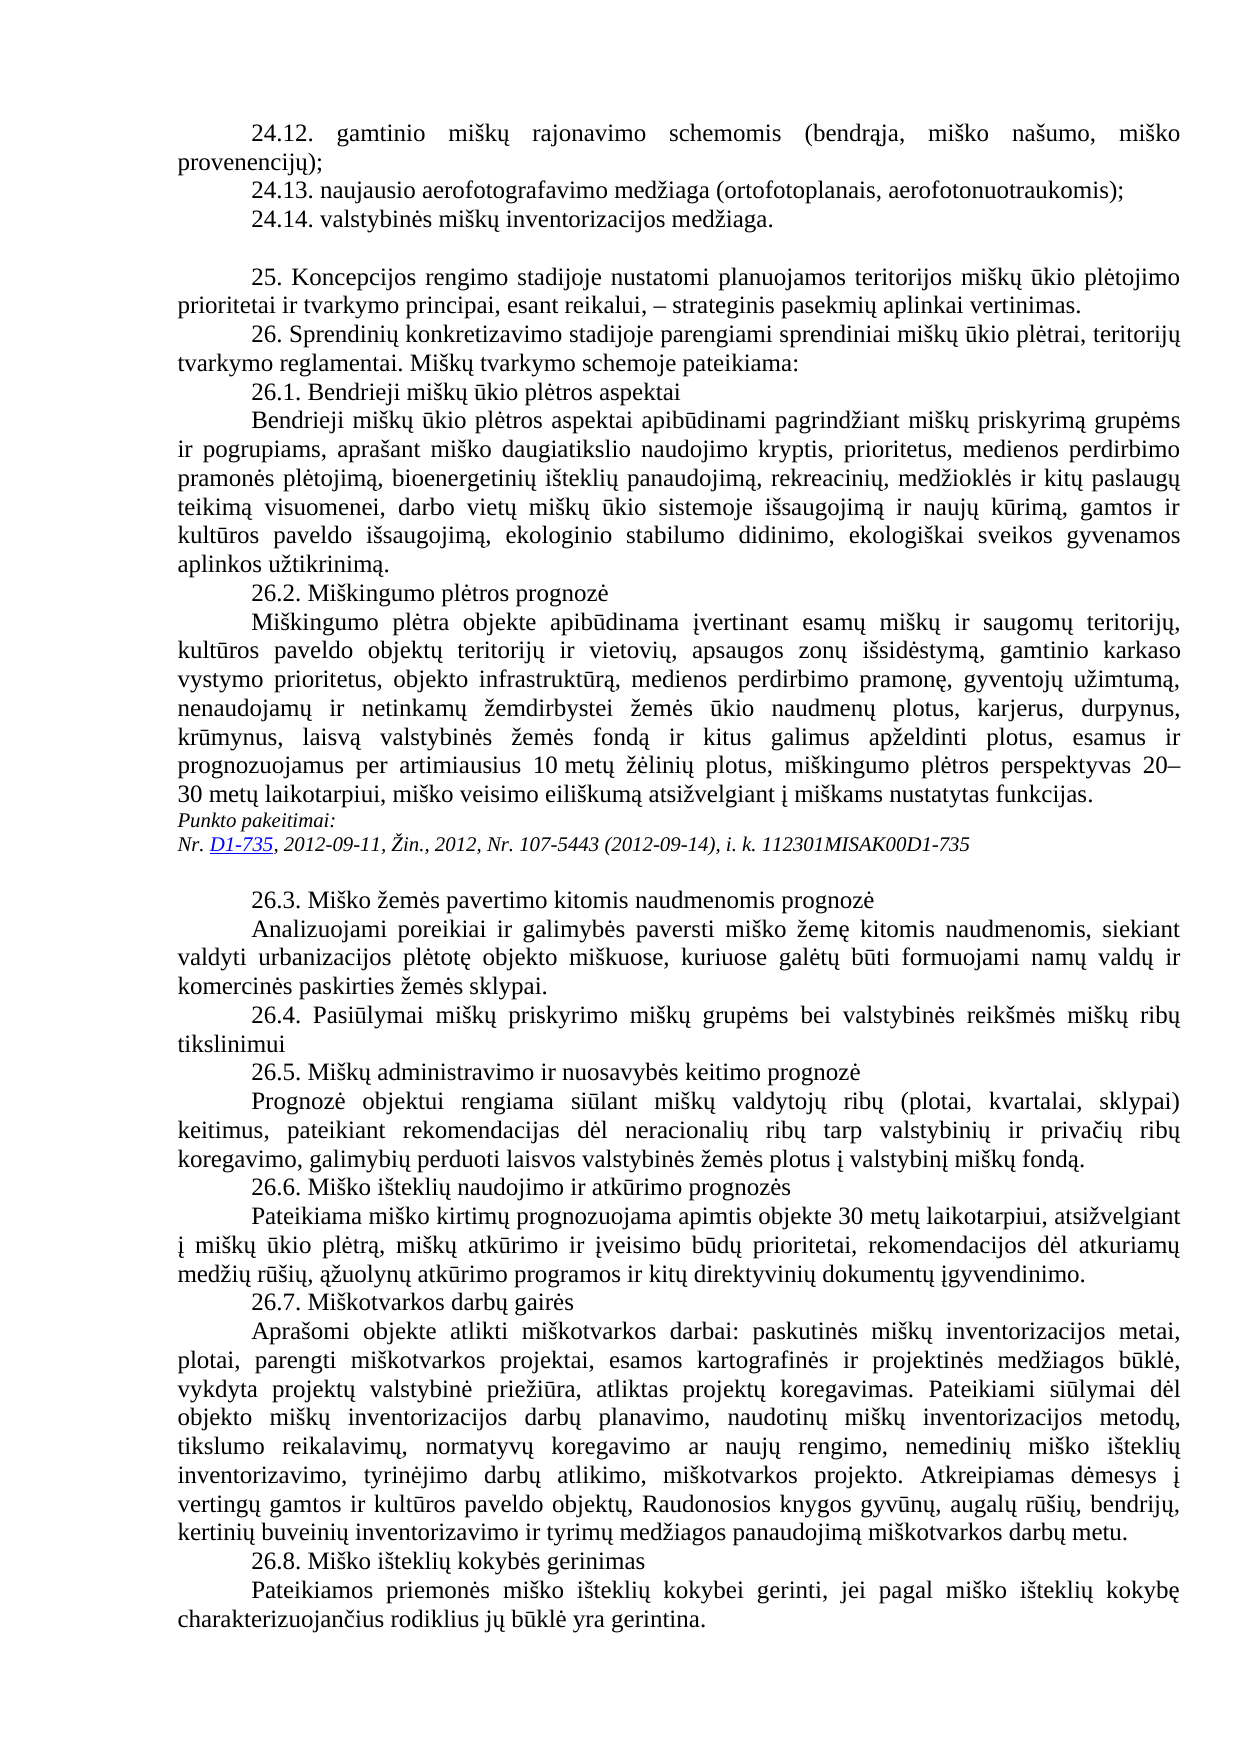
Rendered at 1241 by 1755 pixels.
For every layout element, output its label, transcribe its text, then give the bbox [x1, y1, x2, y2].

text Punkto pakeitimai: [177, 808, 1181, 832]
text Pateikiama miško kirtimų prognozuojama apimtis objekte 30 metų laikotarpiui, atsižvelgiant į miškų ūkio plėtrą, miškų atkūrimo ir įveisimo būdų prioritetai, rekomendacijos dėl atkuriamų medžių rūšių, ąžuolynų atkūrimo programos ir kitų direktyvinių dokumentų įgyvendinimo. [177, 1201, 1181, 1287]
text 26.8. Miško išteklių kokybės gerinimas [177, 1546, 1181, 1575]
text Analizuojami poreikiai ir galimybės paversti miško žemę kitomis naudmenomis, siekiant valdyti urbanizacijos plėtotę objekto miškuose, kuriuose galėtų būti formuojami namų valdų ir komercinės paskirties žemės sklypai. [177, 914, 1181, 1000]
text Aprašomi objekte atlikti miškotvarkos darbai: paskutinės miškų inventorizacijos metai, plotai, parengti miškotvarkos projektai, esamos kartografinės ir projektinės medžiagos būklė, vykdyta projektų valstybinė priežiūra, atliktas projektų koregavimas. Pateikiami siūlymai dėl objekto miškų inventorizacijos darbų planavimo, naudotinų miškų inventorizacijos metodų, tikslumo reikalavimų, normatyvų koregavimo ar naujų rengimo, nemedinių miško išteklių inventorizavimo, tyrinėjimo darbų atlikimo, miškotvarkos projekto. Atkreipiamas dėmesys į vertingų gamtos ir kultūros paveldo objektų, Raudonosios knygos gyvūnų, augalų rūšių, bendrijų, kertinių buveinių inventorizavimo ir tyrimų medžiagos panaudojimą miškotvarkos darbų metu. [177, 1316, 1181, 1546]
text 25. Koncepcijos rengimo stadijoje nustatomi planuojamos teritorijos miškų ūkio plėtojimo prioritetai ir tvarkymo principai, esant reikalui, – strateginis pasekmių aplinkai vertinimas. [177, 262, 1181, 319]
text 24.12. gamtinio miškų rajonavimo schemomis (bendrąja, miško našumo, miško provenencijų); [177, 118, 1181, 176]
text 26.6. Miško išteklių naudojimo ir atkūrimo prognozės [177, 1172, 1181, 1201]
text 26.1. Bendrieji miškų ūkio plėtros aspektai [177, 377, 1181, 406]
text 26.4. Pasiūlymai miškų priskyrimo miškų grupėms bei valstybinės reikšmės miškų ribų tikslinimui [177, 1000, 1181, 1057]
text Pateikiamos priemonės miško išteklių kokybei gerinti, jei pagal miško išteklių kokybę charakterizuojančius rodiklius jų būklė yra gerintina. [177, 1575, 1181, 1632]
text Prognozė objektui rengiama siūlant miškų valdytojų ribų (plotai, kvartalai, sklypai) keitimus, pateikiant rekomendacijas dėl neracionalių ribų tarp valstybinių ir privačių ribų koregavimo, galimybių perduoti laisvos valstybinės žemės plotus į valstybinį miškų fondą. [177, 1086, 1181, 1172]
text 26. Sprendinių konkretizavimo stadijoje parengiami sprendiniai miškų ūkio plėtrai, teritorijų tvarkymo reglamentai. Miškų tvarkymo schemoje pateikiama: [177, 319, 1181, 377]
text Miškingumo plėtra objekte apibūdinama įvertinant esamų miškų ir saugomų teritorijų, kultūros paveldo objektų teritorijų ir vietovių, apsaugos zonų išsidėstymą, gamtinio karkaso vystymo prioritetus, objekto infrastruktūrą, medienos perdirbimo pramonę, gyventojų užimtumą, nenaudojamų ir netinkamų žemdirbystei žemės ūkio naudmenų plotus, karjerus, durpynus, krūmynus, laisvą valstybinės žemės fondą ir kitus galimus apželdinti plotus, esamus ir prognozuojamus per artimiausius 10 metų žėlinių plotus, miškingumo plėtros perspektyvas 20–30 metų laikotarpiui, miško veisimo eiliškumą atsižvelgiant į miškams nustatytas funkcijas. [177, 607, 1181, 808]
text 26.7. Miškotvarkos darbų gairės [177, 1287, 1181, 1316]
text Bendrieji miškų ūkio plėtros aspektai apibūdinami pagrindžiant miškų priskyrimą grupėms ir pogrupiams, aprašant miško daugiatikslio naudojimo kryptis, prioritetus, medienos perdirbimo pramonės plėtojimą, bioenergetinių išteklių panaudojimą, rekreacinių, medžioklės ir kitų paslaugų teikimą visuomenei, darbo vietų miškų ūkio sistemoje išsaugojimą ir naujų kūrimą, gamtos ir kultūros paveldo išsaugojimą, ekologinio stabilumo didinimo, ekologiškai sveikos gyvenamos aplinkos užtikrinimą. [177, 406, 1181, 578]
text 26.3. Miško žemės pavertimo kitomis naudmenomis prognozė [177, 885, 1181, 914]
text 24.14. valstybinės miškų inventorizacijos medžiaga. [177, 204, 1181, 233]
text 24.13. naujausio aerofotografavimo medžiaga (ortofotoplanais, aerofotonuotraukomis); [177, 176, 1181, 204]
text 26.2. Miškingumo plėtros prognozė [177, 578, 1181, 607]
text Nr. D1-735, 2012-09-11, Žin., 2012, Nr. 107-5443 (2012-09-14), i. k. 112301MISAK00D1-735 [177, 832, 1181, 856]
text 26.5. Miškų administravimo ir nuosavybės keitimo prognozė [177, 1057, 1181, 1086]
